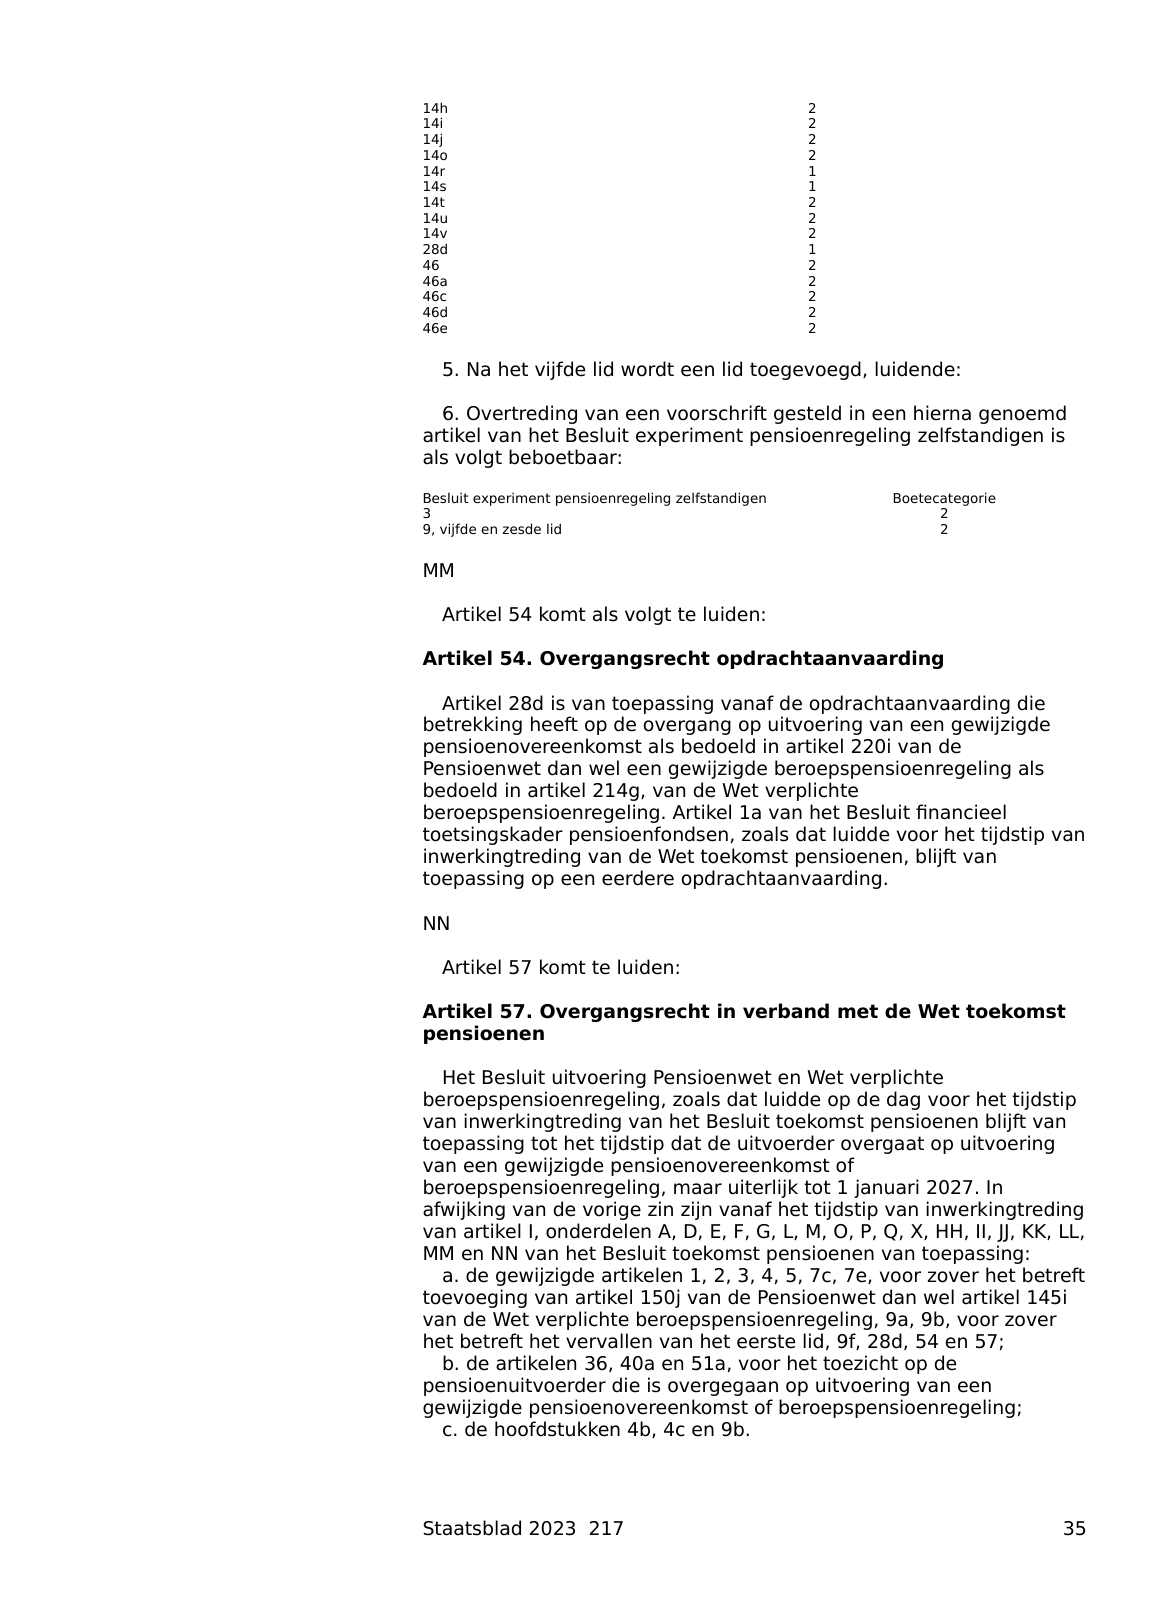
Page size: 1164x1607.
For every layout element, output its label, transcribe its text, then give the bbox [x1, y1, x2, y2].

text Artikel 54 komt als volgt te luiden: [422, 604, 1087, 626]
subtitle Artikel 54. Overgangsrecht opdrachtaanvaarding [422, 648, 1087, 670]
table_cell 2 [802, 116, 1087, 132]
text Het Besluit uitvoering Pensioenwet en Wet verplichte beroepspensioenregeling, zoals dat luidde op de dag voor het tijdstip van inwerkingtreding van het Besluit toekomst pensioenen blijft van toepassing tot het tijdstip dat de uitvoerder overgaat op uitvoering van een gewijzigde pensioenovereenkomst of beroepspensioenregeling, maar uiterlijk tot 1 januari 2027. In afwijking van de vorige zin zijn vanaf het tijdstip van inwerkingtreding van artikel I, onderdelen A, D, E, F, G, L, M, O, P, Q, X, HH, II, JJ, KK, LL, MM en NN van het Besluit toekomst pensioenen van toepassing: [422, 1067, 1087, 1265]
table_cell 2 [802, 195, 1087, 211]
text 6. Overtreding van een voorschrift gesteld in een hierna genoemd artikel van het Besluit experiment pensioenregeling zelfstandigen is als volgt beboetbaar: [422, 403, 1087, 469]
text c. de hoofdstukken 4b, 4c en 9b. [422, 1418, 1087, 1441]
table_cell 2 [802, 132, 1087, 148]
text MM [422, 560, 1087, 582]
table_cell 46 [422, 258, 802, 273]
table_cell 2 [802, 148, 1087, 163]
table_cell 3 [422, 506, 802, 522]
table_cell 2 [802, 274, 1087, 289]
table_cell 1 [802, 179, 1087, 195]
table_header Boetecategorie [802, 491, 1087, 506]
table_cell 2 [802, 226, 1087, 242]
table_cell 1 [802, 163, 1087, 179]
table_cell 14i [422, 116, 802, 132]
table_cell 2 [802, 258, 1087, 273]
text a. de gewijzigde artikelen 1, 2, 3, 4, 5, 7c, 7e, voor zover het betreft toevoeging van artikel 150j van de Pensioenwet dan wel artikel 145i van de Wet verplichte beroepspensioenregeling, 9a, 9b, voor zover het betreft het vervallen van het eerste lid, 9f, 28d, 54 en 57; [422, 1265, 1087, 1353]
table_cell 2 [802, 305, 1087, 321]
table_cell 2 [802, 522, 1087, 538]
table_cell 2 [802, 289, 1087, 305]
table_cell 14u [422, 211, 802, 226]
table_cell 2 [802, 100, 1087, 116]
text NN [422, 912, 1087, 934]
table_cell 2 [802, 506, 1087, 522]
table_cell 14r [422, 163, 802, 179]
text 5. Na het vijfde lid wordt een lid toegevoegd, luidende: [422, 358, 1087, 381]
table_cell 14t [422, 195, 802, 211]
table_cell 14j [422, 132, 802, 148]
table_cell 46d [422, 305, 802, 321]
table_cell 2 [802, 321, 1087, 336]
table_cell 9, vijfde en zesde lid [422, 522, 802, 538]
table_cell 46c [422, 289, 802, 305]
table_cell 14s [422, 179, 802, 195]
table_cell 14v [422, 226, 802, 242]
table_cell 1 [802, 242, 1087, 258]
text Artikel 57 komt te luiden: [422, 957, 1087, 978]
table_cell 46a [422, 274, 802, 289]
table_cell 28d [422, 242, 802, 258]
table_header Besluit experiment pensioenregeling zelfstandigen [422, 491, 802, 506]
table_cell 2 [802, 211, 1087, 226]
text b. de artikelen 36, 40a en 51a, voor het toezicht op de pensioenuitvoerder die is overgegaan op uitvoering van een gewijzigde pensioenovereenkomst of beroepspensioenregeling; [422, 1353, 1087, 1418]
text Artikel 28d is van toepassing vanaf de opdrachtaanvaarding die betrekking heeft op de overgang op uitvoering van een gewijzigde pensioenovereenkomst als bedoeld in artikel 220i van de Pensioenwet dan wel een gewijzigde beroepspensioenregeling als bedoeld in artikel 214g, van de Wet verplichte beroepspensioenregeling. Artikel 1a van het Besluit financieel toetsingskader pensioenfondsen, zoals dat luidde voor het tijdstip van inwerkingtreding van de Wet toekomst pensioenen, blijft van toepassing op een eerdere opdrachtaanvaarding. [422, 692, 1087, 890]
table_cell 46e [422, 321, 802, 336]
table_cell 14o [422, 148, 802, 163]
subtitle Artikel 57. Overgangsrecht in verband met de Wet toekomst pensioenen [422, 1001, 1087, 1045]
table_cell 14h [422, 100, 802, 116]
